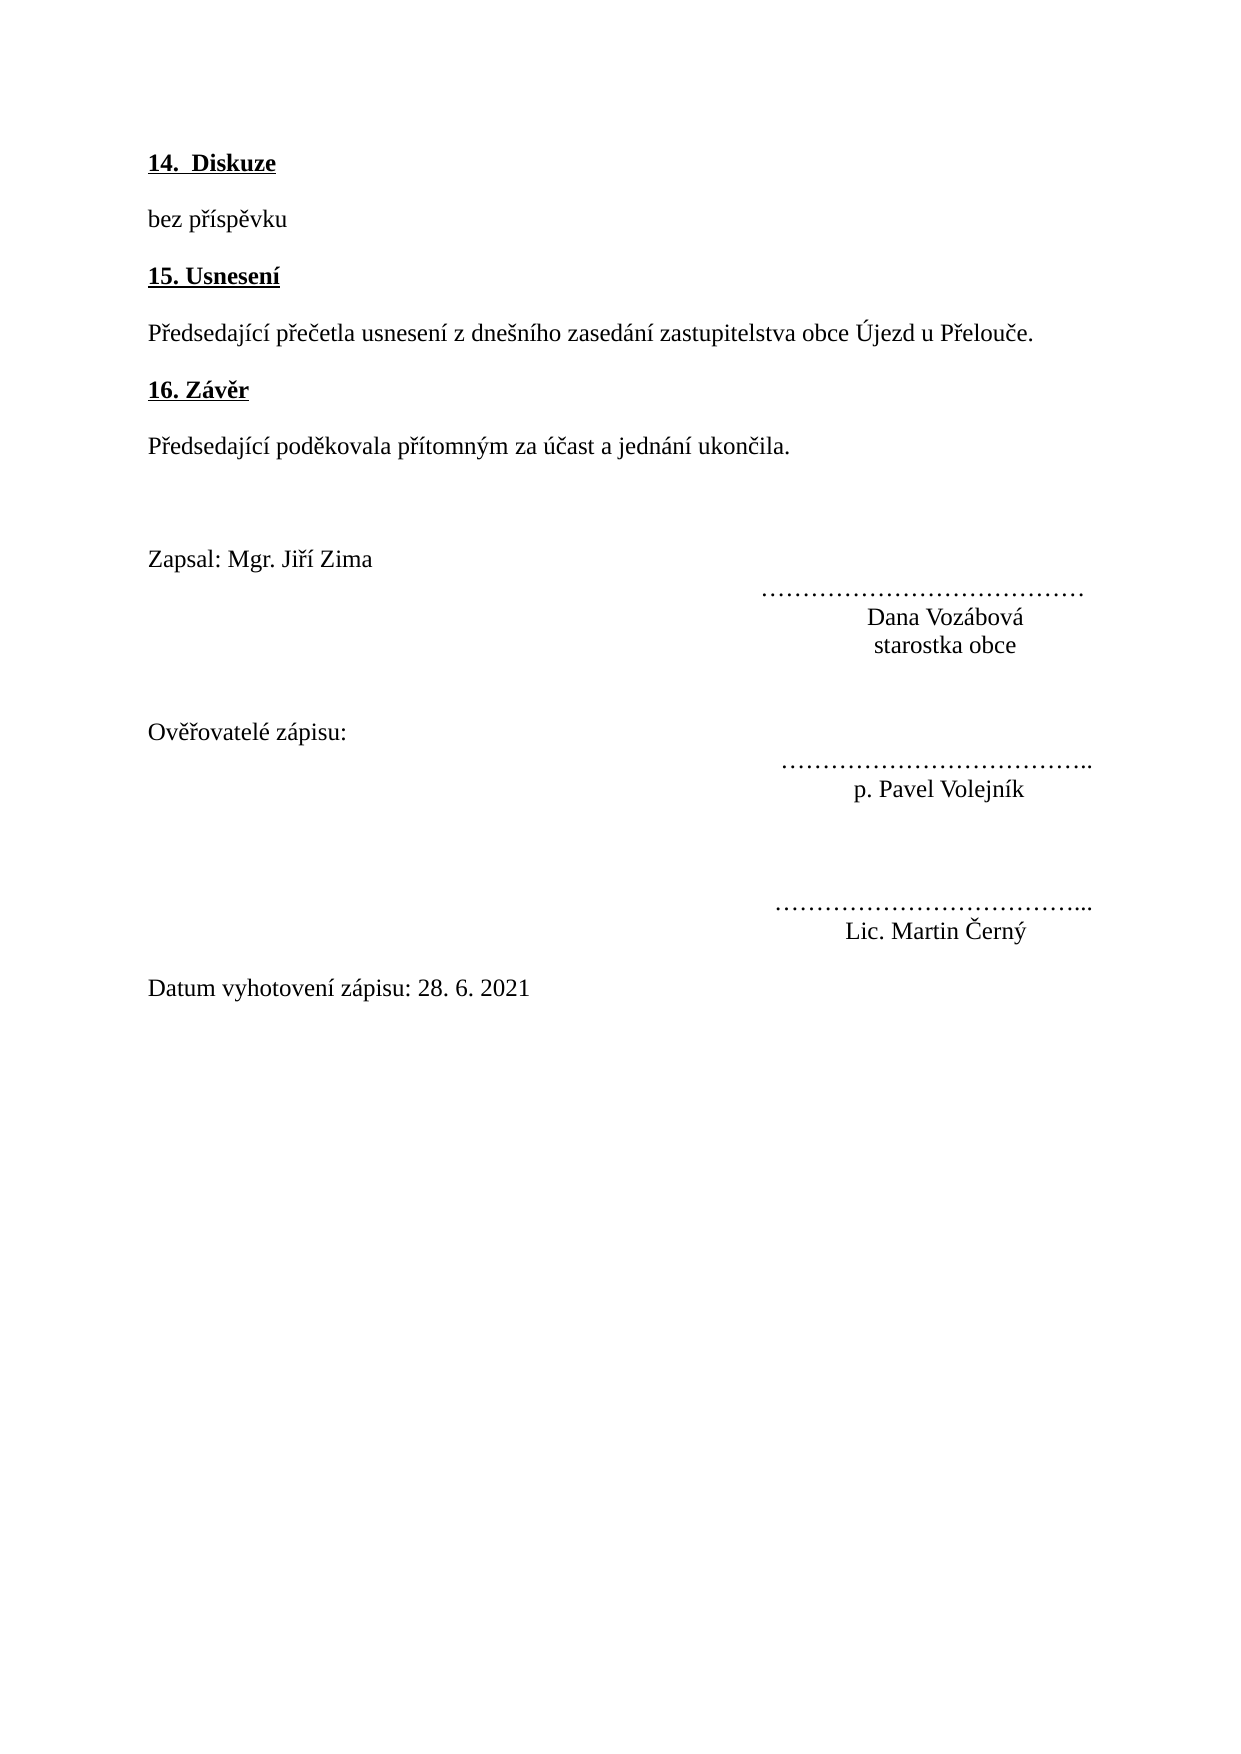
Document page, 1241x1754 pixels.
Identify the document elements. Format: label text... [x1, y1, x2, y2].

text bez příspěvku [148, 204, 1093, 233]
text ………………………………… [148, 573, 1093, 602]
text Datum vyhotovení zápisu: 28. 6. 2021 [148, 973, 1093, 1001]
text Předsedající poděkovala přítomným za účast a jednání ukončila. [148, 431, 1093, 460]
text 16. Závěr [148, 375, 1093, 403]
text Lic. Martin Černý [148, 916, 1093, 944]
text Dana Vozábová [148, 602, 1093, 631]
text ……………………………….. [148, 746, 1093, 774]
text p. Pavel Volejník [148, 774, 1093, 803]
text 15. Usnesení [148, 261, 1093, 290]
text Předsedající přečetla usnesení z dnešního zasedání zastupitelstva obce Újezd u Přelouče. [148, 318, 1093, 347]
text 14. Diskuze [148, 148, 1093, 176]
text starostka obce [148, 631, 1093, 659]
text Ověřovatelé zápisu: [148, 717, 1093, 746]
text Zapsal: Mgr. Jiří Zima [148, 544, 1093, 573]
text ………………………………... [148, 887, 1093, 916]
